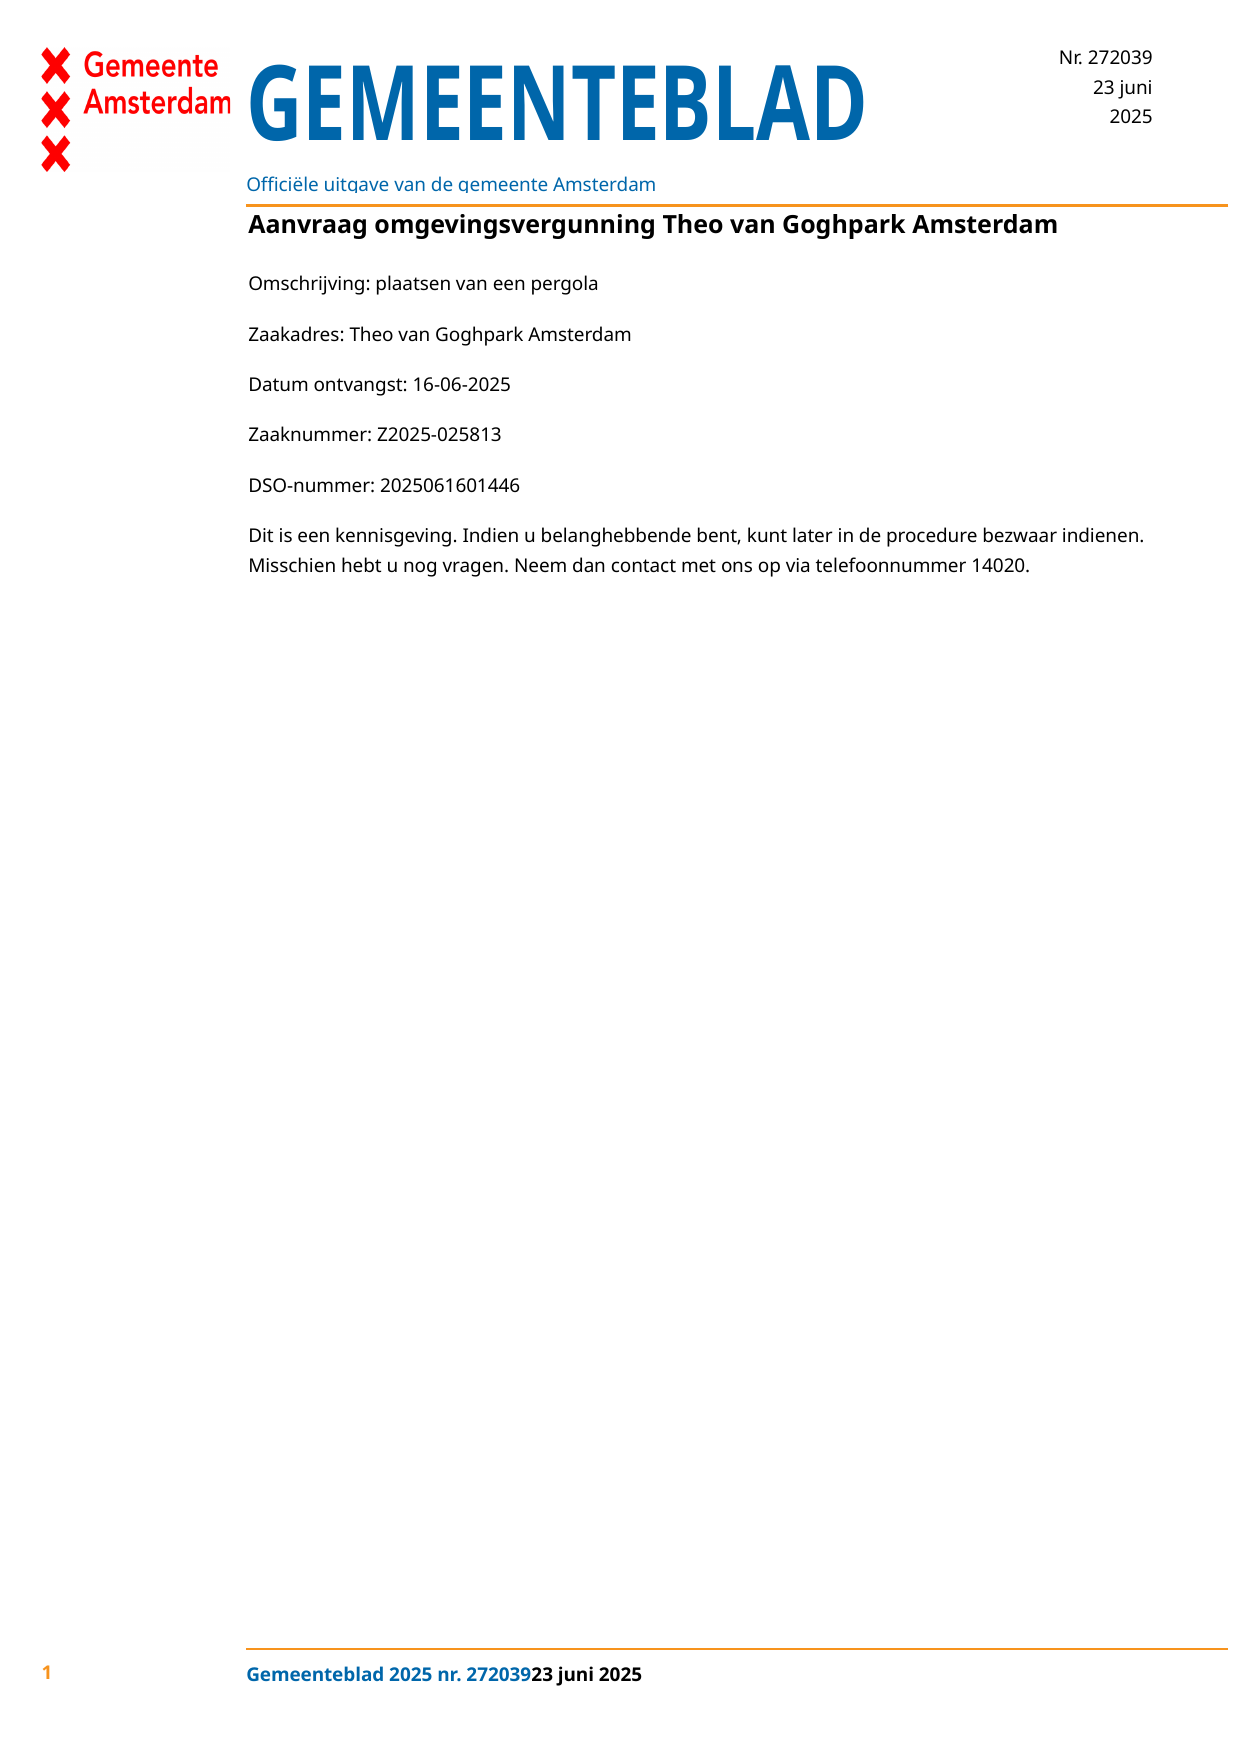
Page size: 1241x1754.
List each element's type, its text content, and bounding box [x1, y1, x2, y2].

text Zaakadres: Theo van Goghpark Amsterdam [248, 321, 1152, 346]
text DSO-nummer: 2025061601446 [248, 472, 1152, 498]
text Omschrijving: plaatsen van een pergola [248, 270, 1152, 296]
text Dit is een kennisgeving. Indien u belanghebbende bent, kunt later in de procedure bezwaar indienen. Misschien hebt u nog vragen. Neem dan contact met ons op via telefoonnummer 14020. [248, 522, 1152, 578]
text Datum ontvangst: 16-06-2025 [248, 371, 1152, 397]
text Aanvraag omgevingsvergunning Theo van Goghpark Amsterdam [248, 207, 1152, 241]
text Zaaknummer: Z2025-025813 [248, 422, 1152, 447]
picture [41, 47, 231, 172]
